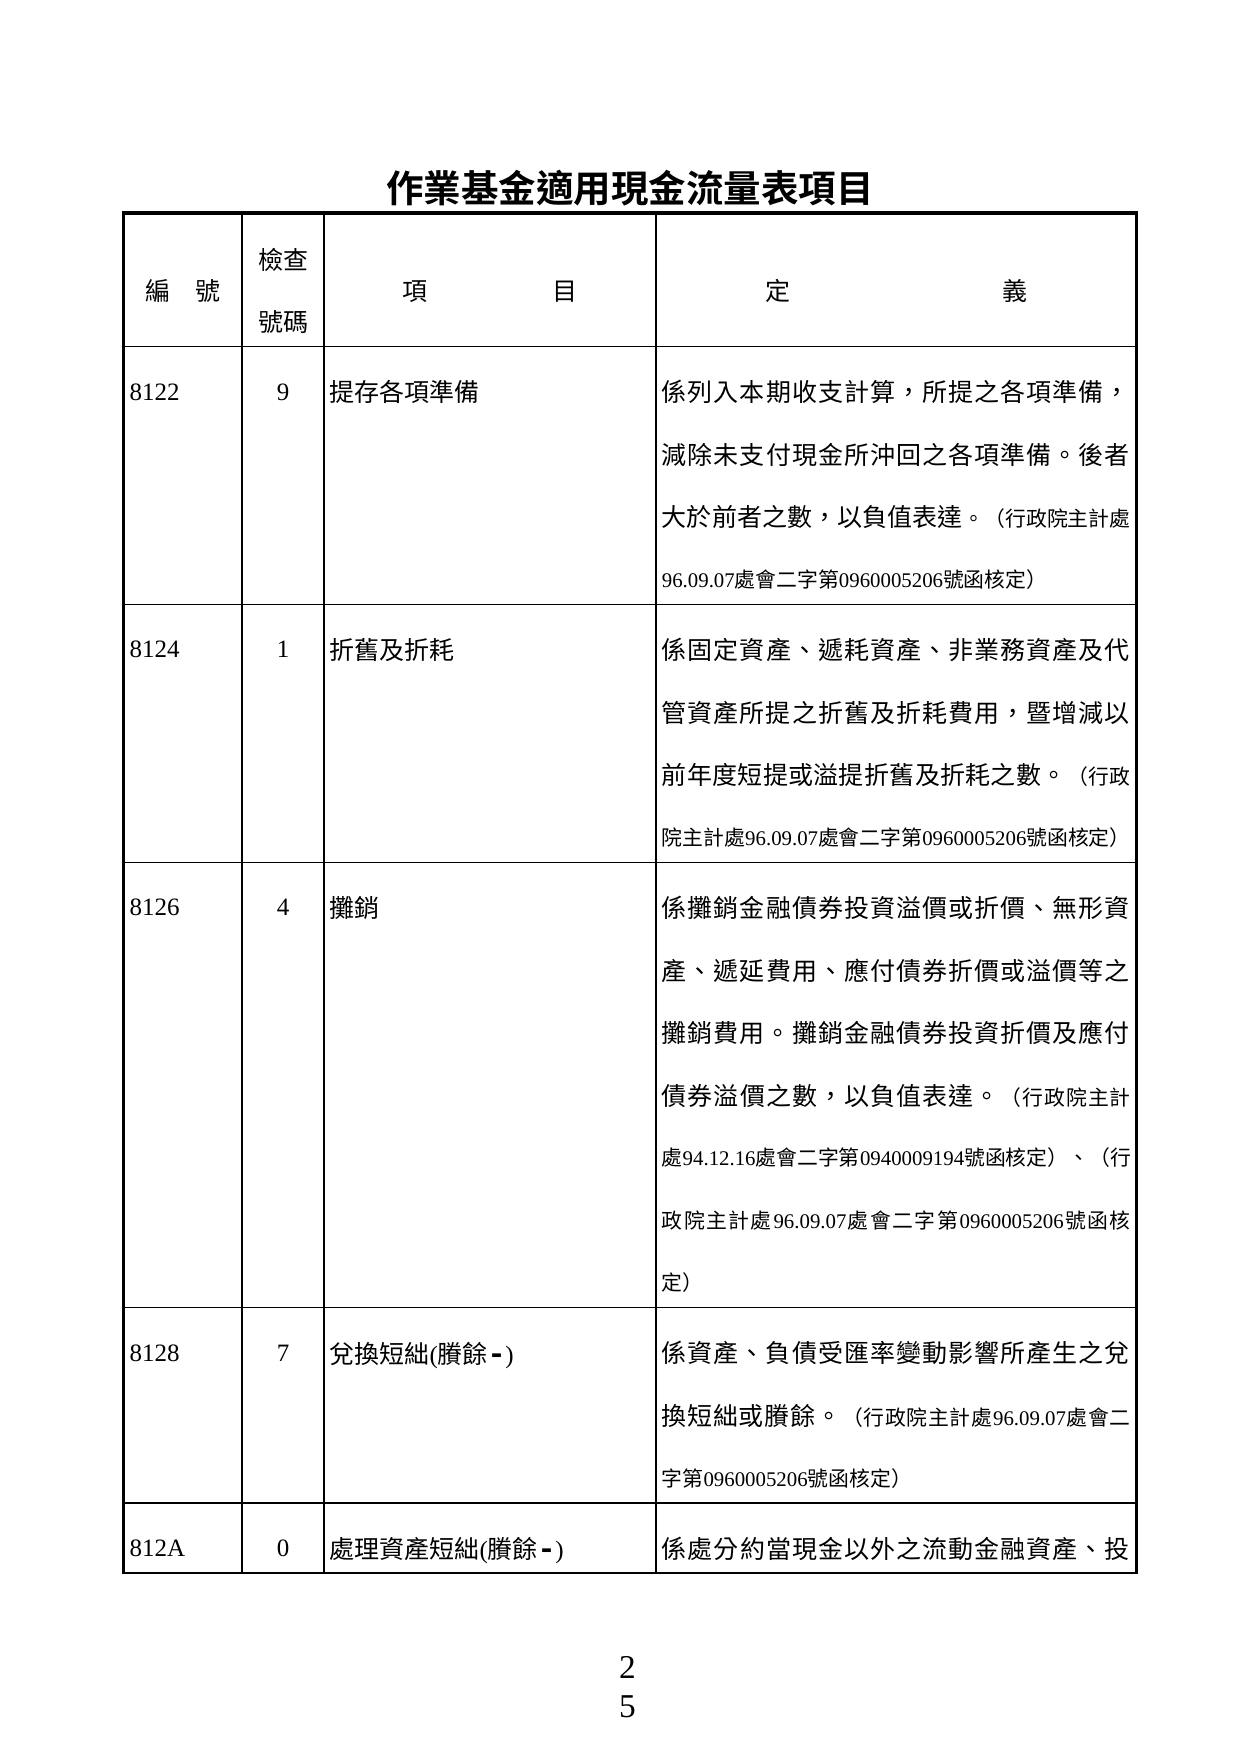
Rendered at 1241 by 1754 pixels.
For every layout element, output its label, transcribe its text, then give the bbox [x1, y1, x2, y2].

table_cell 處理資產短絀(賸餘-) [325, 1504, 655, 1572]
table_cell 1 [243, 605, 323, 861]
table_cell 4 [243, 863, 323, 1307]
table_cell 編 號 [125, 215, 241, 346]
table_cell 係攤銷金融債券投資溢價或折價、無形資產、遞延費用、應付債券折價或溢價等之攤銷費用。攤銷金融債券投資折價及應付債券溢價之數，以負值表達。（行政院主計處94.12.16處會二字第0940009194號函核定）、（行政院主計處96.09.07處會二字第0960005206號函核定） [657, 863, 1135, 1307]
table_cell 9 [243, 347, 323, 603]
table_cell 係處分約當現金以外之流動金融資產、投 [657, 1504, 1135, 1572]
table_cell 7 [243, 1308, 323, 1502]
table_cell 檢查號碼 [243, 215, 323, 346]
table_cell 8124 [125, 605, 241, 861]
table_cell 折舊及折耗 [325, 605, 655, 861]
table_cell 0 [243, 1504, 323, 1572]
table_cell 係固定資產、遞耗資產、非業務資產及代管資產所提之折舊及折耗費用，暨增減以前年度短提或溢提折舊及折耗之數。（行政院主計處96.09.07處會二字第0960005206號函核定） [657, 605, 1135, 861]
table_cell 係列入本期收支計算，所提之各項準備，減除未支付現金所沖回之各項準備。後者大於前者之數，以負值表達。（行政院主計處96.09.07處會二字第0960005206號函核定） [657, 347, 1135, 603]
table_cell 定 義 [657, 215, 1135, 346]
table_cell 812A [125, 1504, 241, 1572]
table_cell 提存各項準備 [325, 347, 655, 603]
table_header 作業基金適用現金流量表項目 [124, 130, 1136, 211]
table_cell 項 目 [325, 215, 655, 346]
table_cell 8126 [125, 863, 241, 1307]
table_cell 8122 [125, 347, 241, 603]
table_cell 8128 [125, 1308, 241, 1502]
table_cell 係資產、負債受匯率變動影響所產生之兌換短絀或賸餘。（行政院主計處96.09.07處會二字第0960005206號函核定） [657, 1308, 1135, 1502]
table_cell 兌換短絀(賸餘-) [325, 1308, 655, 1502]
table_cell 攤銷 [325, 863, 655, 1307]
